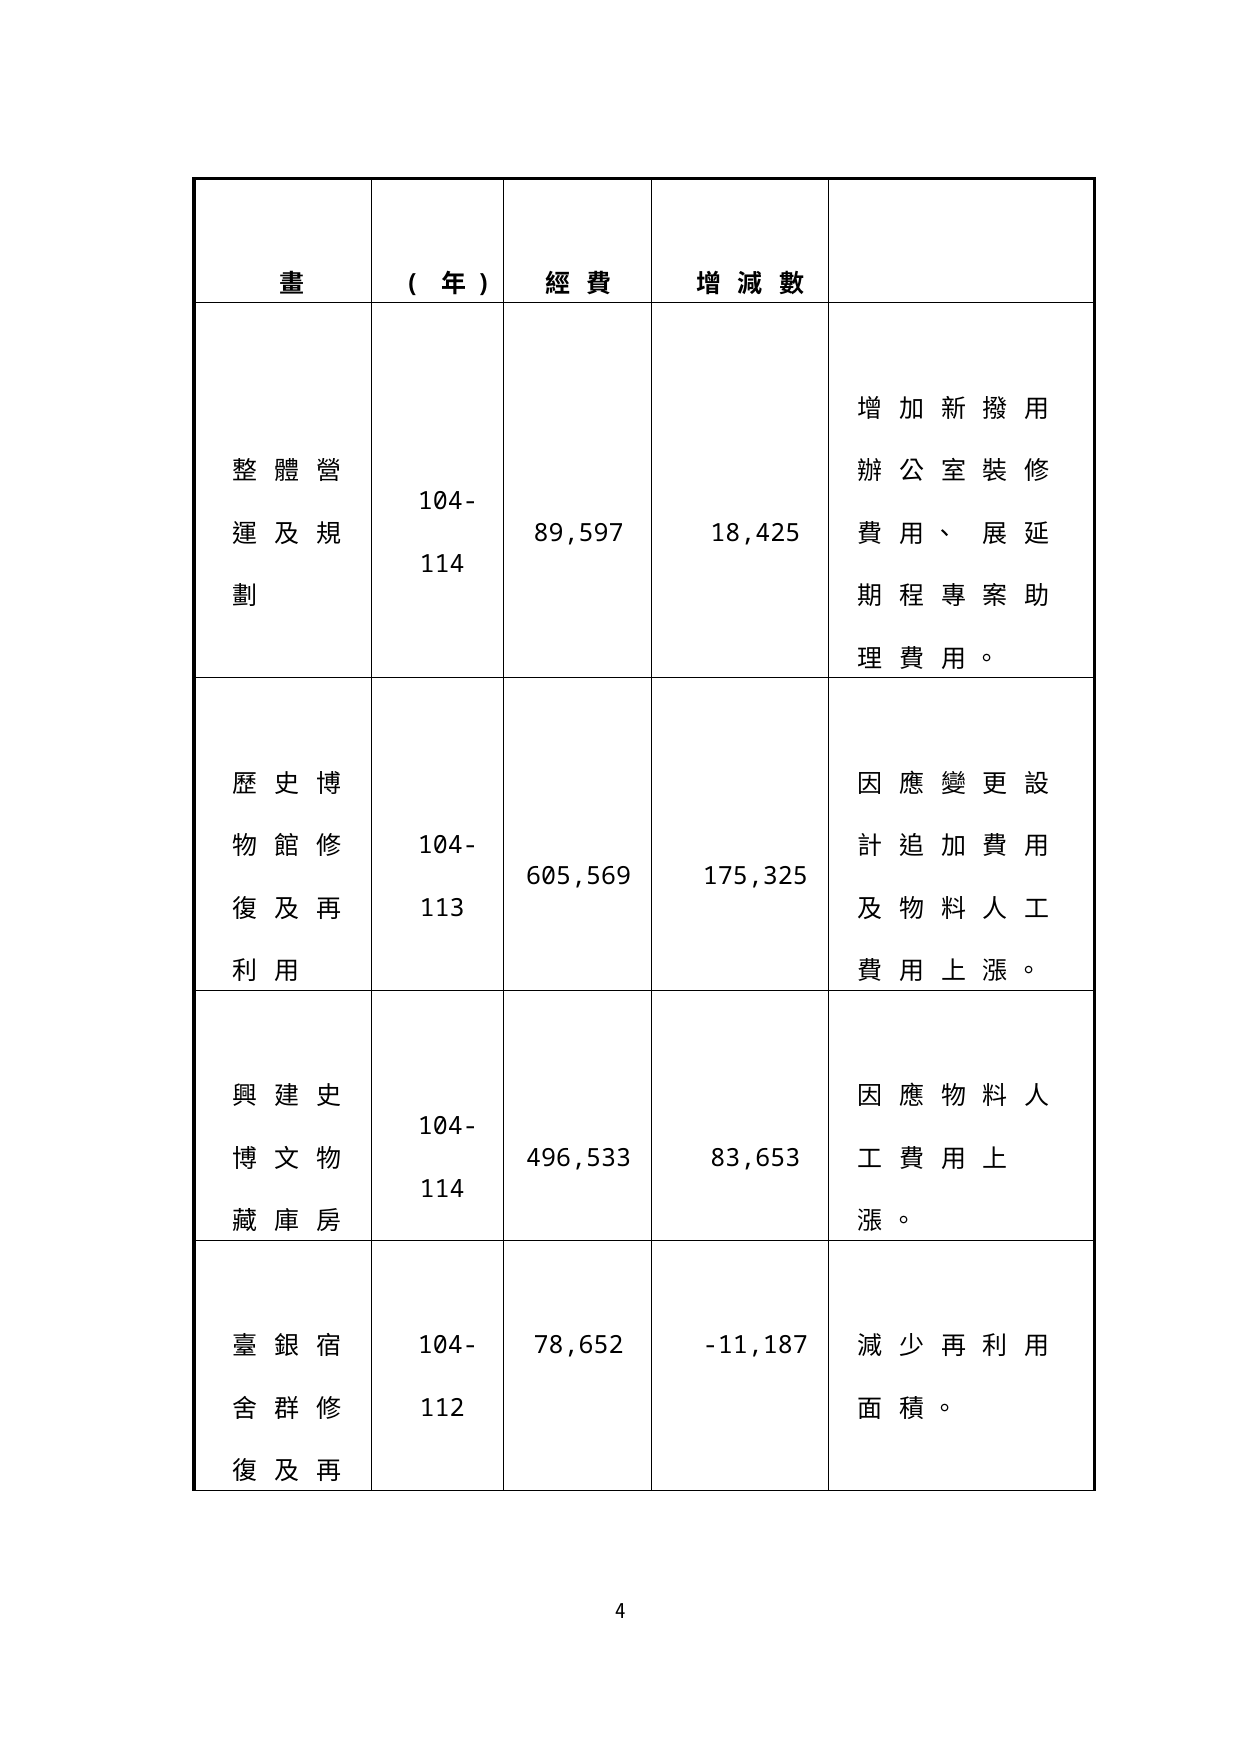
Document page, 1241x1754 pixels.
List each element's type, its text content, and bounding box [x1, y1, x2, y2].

table_cell 減少再利用面積。 [829, 1241, 1093, 1490]
table_cell 因應物料人工費用上漲。 [829, 991, 1093, 1240]
table_cell 104-114 [372, 303, 503, 677]
table_cell 臺銀宿舍群修復及再 [196, 1241, 371, 1490]
table_cell 因應變更設計追加費用及物料人工費用上漲。 [829, 678, 1093, 990]
table_cell 104-112 [372, 1241, 503, 1490]
table_cell 605,569 [504, 678, 651, 990]
table_cell 興建史博文物藏庫房 [196, 991, 371, 1240]
table_cell 496,533 [504, 991, 651, 1240]
table_header [829, 180, 1093, 302]
table_cell -11,187 [652, 1241, 828, 1490]
table_cell 78,652 [504, 1241, 651, 1490]
table_cell 104-113 [372, 678, 503, 990]
table_cell 18,425 [652, 303, 828, 677]
table_header 經費 [504, 180, 651, 302]
table_cell 整體營運及規劃 [196, 303, 371, 677]
table_header (年) [372, 180, 503, 302]
table_cell 增加新撥用辦公室裝修費用、展延期程專案助理費用。 [829, 303, 1093, 677]
table_cell 83,653 [652, 991, 828, 1240]
table_header 畫 [196, 180, 371, 302]
table_cell 175,325 [652, 678, 828, 990]
table_cell 104-114 [372, 991, 503, 1240]
table_header 增減數 [652, 180, 828, 302]
table_cell 89,597 [504, 303, 651, 677]
table_cell 歷史博物館修復及再利用 [196, 678, 371, 990]
